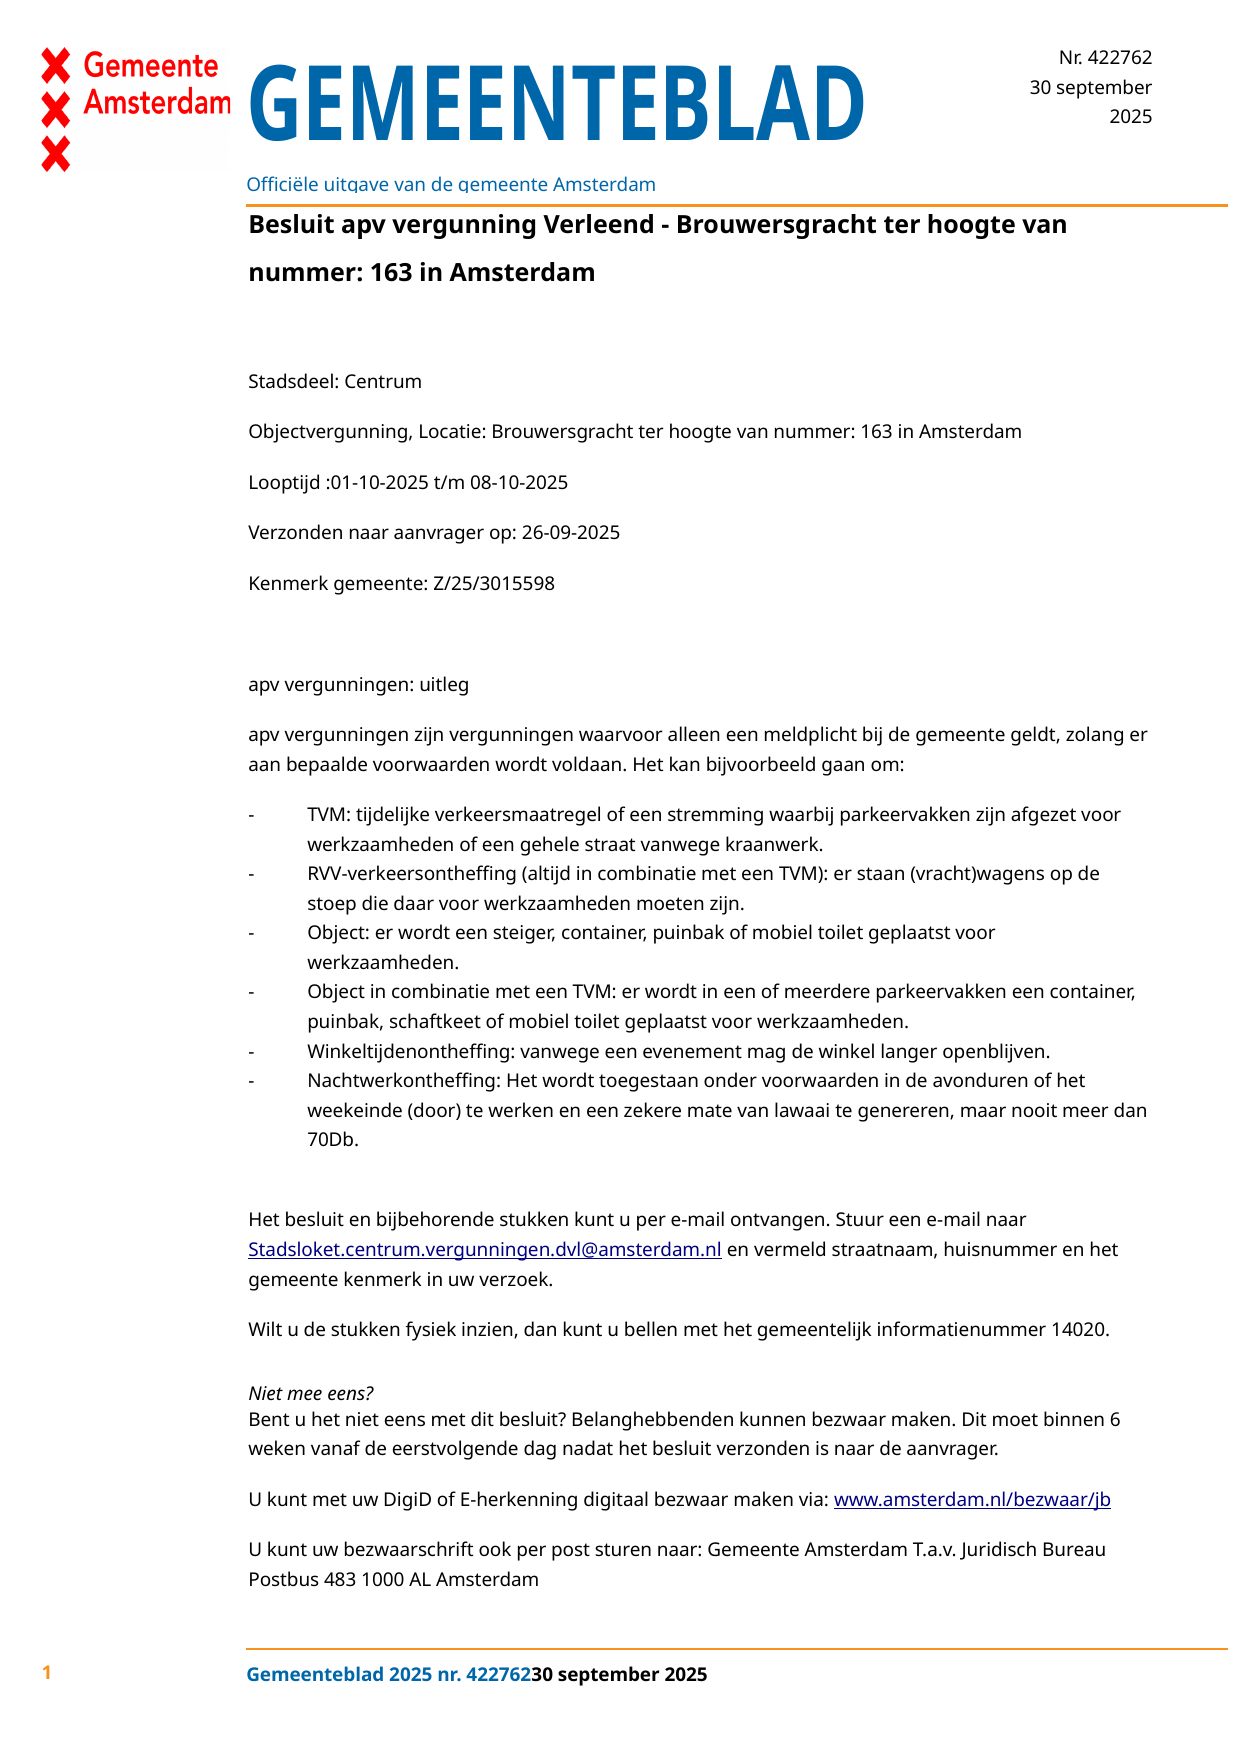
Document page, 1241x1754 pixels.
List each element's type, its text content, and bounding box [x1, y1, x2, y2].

list Object: er wordt een steiger, container, puinbak of mobiel toilet geplaatst voor werkzaamheden. [248, 919, 1152, 975]
text Kenmerk gemeente: Z/25/3015598 [248, 570, 1152, 596]
text apv vergunningen zijn vergunningen waarvoor alleen een meldplicht bij de gemeente geldt, zolang er aan bepaalde voorwaarden wordt voldaan. Het kan bijvoorbeeld gaan om: [248, 721, 1152, 777]
list Winkeltijdenontheffing: vanwege een evenement mag de winkel langer openblijven. [248, 1038, 1152, 1064]
text Het besluit en bijbehorende stukken kunt u per e-mail ontvangen. Stuur een e-mail naar Stadsloket.centrum.vergunningen.dvl@amsterdam.nl en vermeld straatnaam, huisnummer en het gemeente kenmerk in uw verzoek. [248, 1207, 1152, 1292]
list Object in combinatie met een TVM: er wordt in een of meerdere parkeervakken een container, puinbak, schaftkeet of mobiel toilet geplaatst voor werkzaamheden. [248, 979, 1152, 1034]
text Verzonden naar aanvrager op: 26-09-2025 [248, 519, 1152, 545]
list Nachtwerkontheffing: Het wordt toegestaan onder voorwaarden in de avonduren of het weekeinde (door) te werken en een zekere mate van lawaai te genereren, maar nooit meer dan 70Db. [248, 1067, 1152, 1152]
text Besluit apv vergunning Verleend - Brouwersgracht ter hoogte van nummer: 163 in Amsterdam [248, 207, 1152, 288]
text Wilt u de stukken fysiek inzien, dan kunt u bellen met het gemeentelijk informatienummer 14020. [248, 1316, 1152, 1342]
text Niet mee eens? [248, 1380, 1152, 1406]
text Looptijd :01-10-2025 t/m 08-10-2025 [248, 469, 1152, 495]
text Stadsdeel: Centrum [248, 368, 1152, 394]
list RVV-verkeersontheffing (altijd in combinatie met een TVM): er staan (vracht)wagens op de stoep die daar voor werkzaamheden moeten zijn. [248, 860, 1152, 916]
list TVM: tijdelijke verkeersmaatregel of een stremming waarbij parkeervakken zijn afgezet voor werkzaamheden of een gehele straat vanwege kraanwerk. [248, 801, 1152, 857]
text U kunt uw bezwaarschrift ook per post sturen naar: Gemeente Amsterdam T.a.v. Juridisch Bureau Postbus 483 1000 AL Amsterdam [248, 1536, 1152, 1592]
text U kunt met uw DigiD of E-herkenning digitaal bezwaar maken via: www.amsterdam.nl/bezwaar/jb [248, 1486, 1152, 1512]
text apv vergunningen: uitleg [248, 671, 1152, 697]
text Bent u het niet eens met dit besluit? Belanghebbenden kunnen bezwaar maken. Dit moet binnen 6 weken vanaf de eerstvolgende dag nadat het besluit verzonden is naar de aanvrager. [248, 1406, 1152, 1461]
text Objectvergunning, Locatie: Brouwersgracht ter hoogte van nummer: 163 in Amsterdam [248, 419, 1152, 444]
picture [41, 47, 231, 172]
